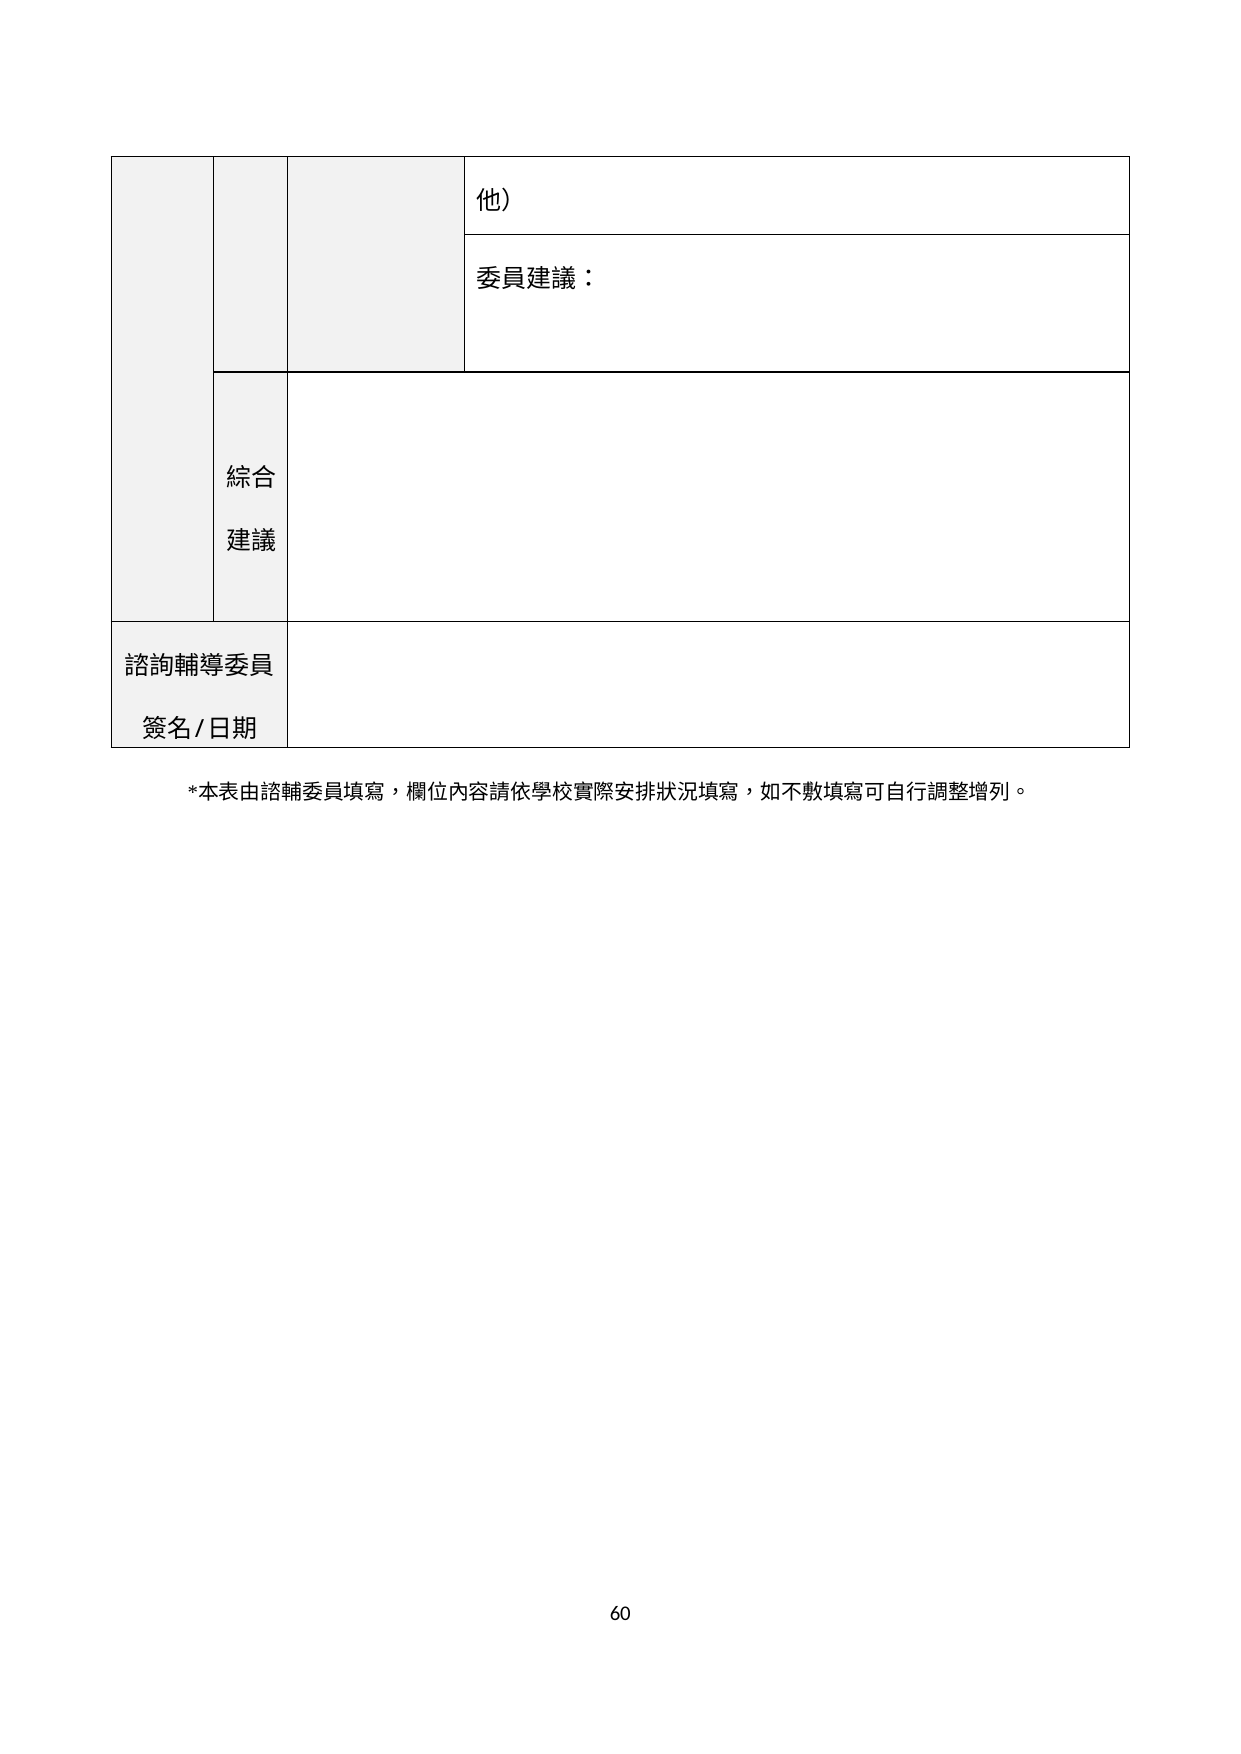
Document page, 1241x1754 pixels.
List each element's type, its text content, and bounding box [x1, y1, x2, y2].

table_cell [288, 622, 1129, 747]
table_cell 委員建議： [465, 235, 1129, 371]
table_cell [112, 157, 213, 621]
table_cell [288, 373, 1129, 621]
table_cell 綜合 建議 [214, 373, 287, 621]
table_cell 他） [465, 157, 1129, 234]
table_cell [288, 157, 464, 371]
text *本表由諮輔委員填寫，欄位內容請依學校實際安排狀況填寫，如不敷填寫可自行調整增列。 [187, 748, 1053, 811]
table_cell 諮詢輔導委員 簽名/日期 [112, 622, 287, 747]
table_cell [214, 157, 287, 371]
